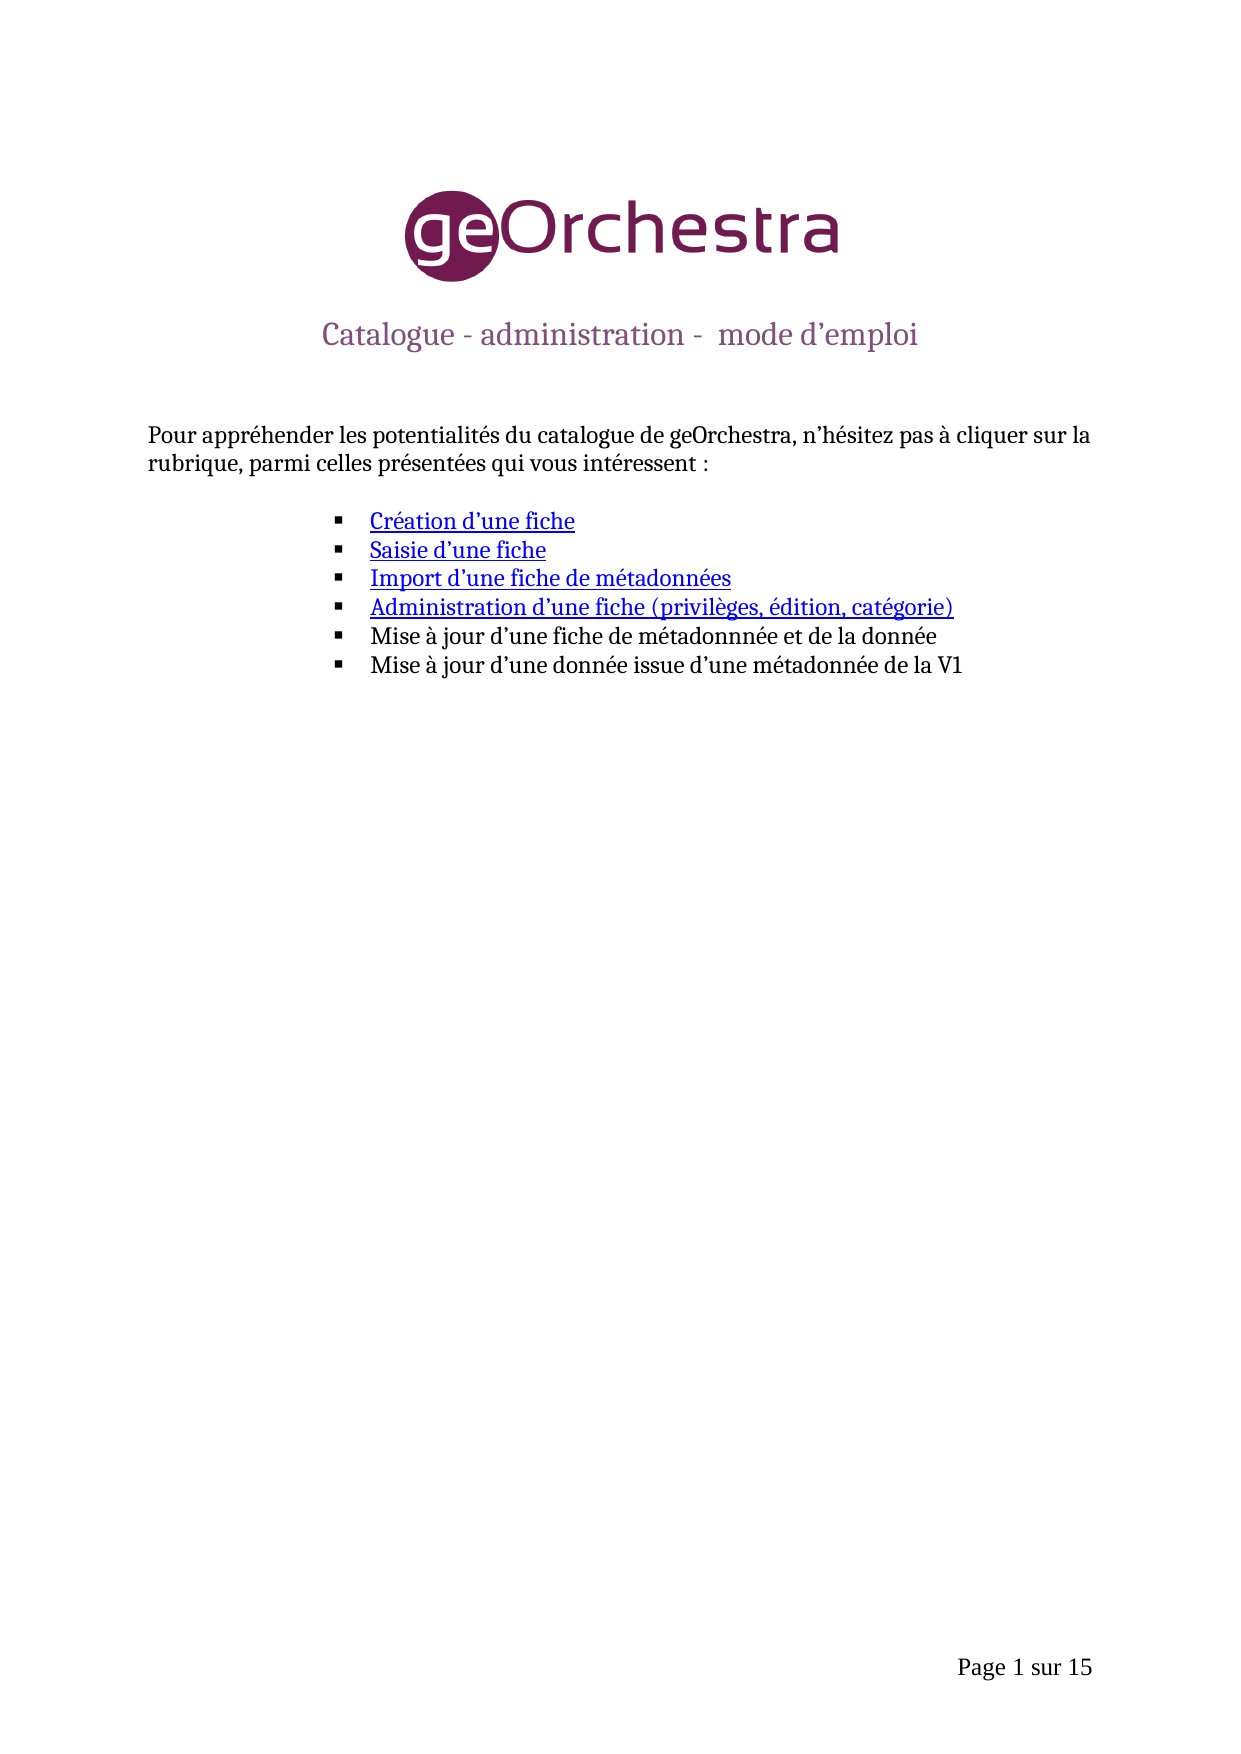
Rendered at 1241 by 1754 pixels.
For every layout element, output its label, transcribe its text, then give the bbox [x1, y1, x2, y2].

list Création d’une fiche [333, 507, 1093, 536]
list Mise à jour d’une fiche de métadonnnée et de la donnée [333, 622, 1093, 651]
list Mise à jour d’une donnée issue d’une métadonnée de la V1 [333, 651, 1093, 679]
list Import d’une fiche de métadonnées [333, 564, 1093, 593]
text Pour appréhender les potentialités du catalogue de geOrchestra, n’hésitez pas à cliquer sur la rubrique, parmi celles présentées qui vous intéressent : [148, 421, 1093, 478]
list Administration d’une fiche (privilèges, édition, catégorie) [333, 593, 1093, 622]
picture [376, 155, 864, 308]
list Saisie d’une fiche [333, 536, 1093, 564]
text Catalogue - administration - mode d’emploi [148, 315, 1093, 353]
